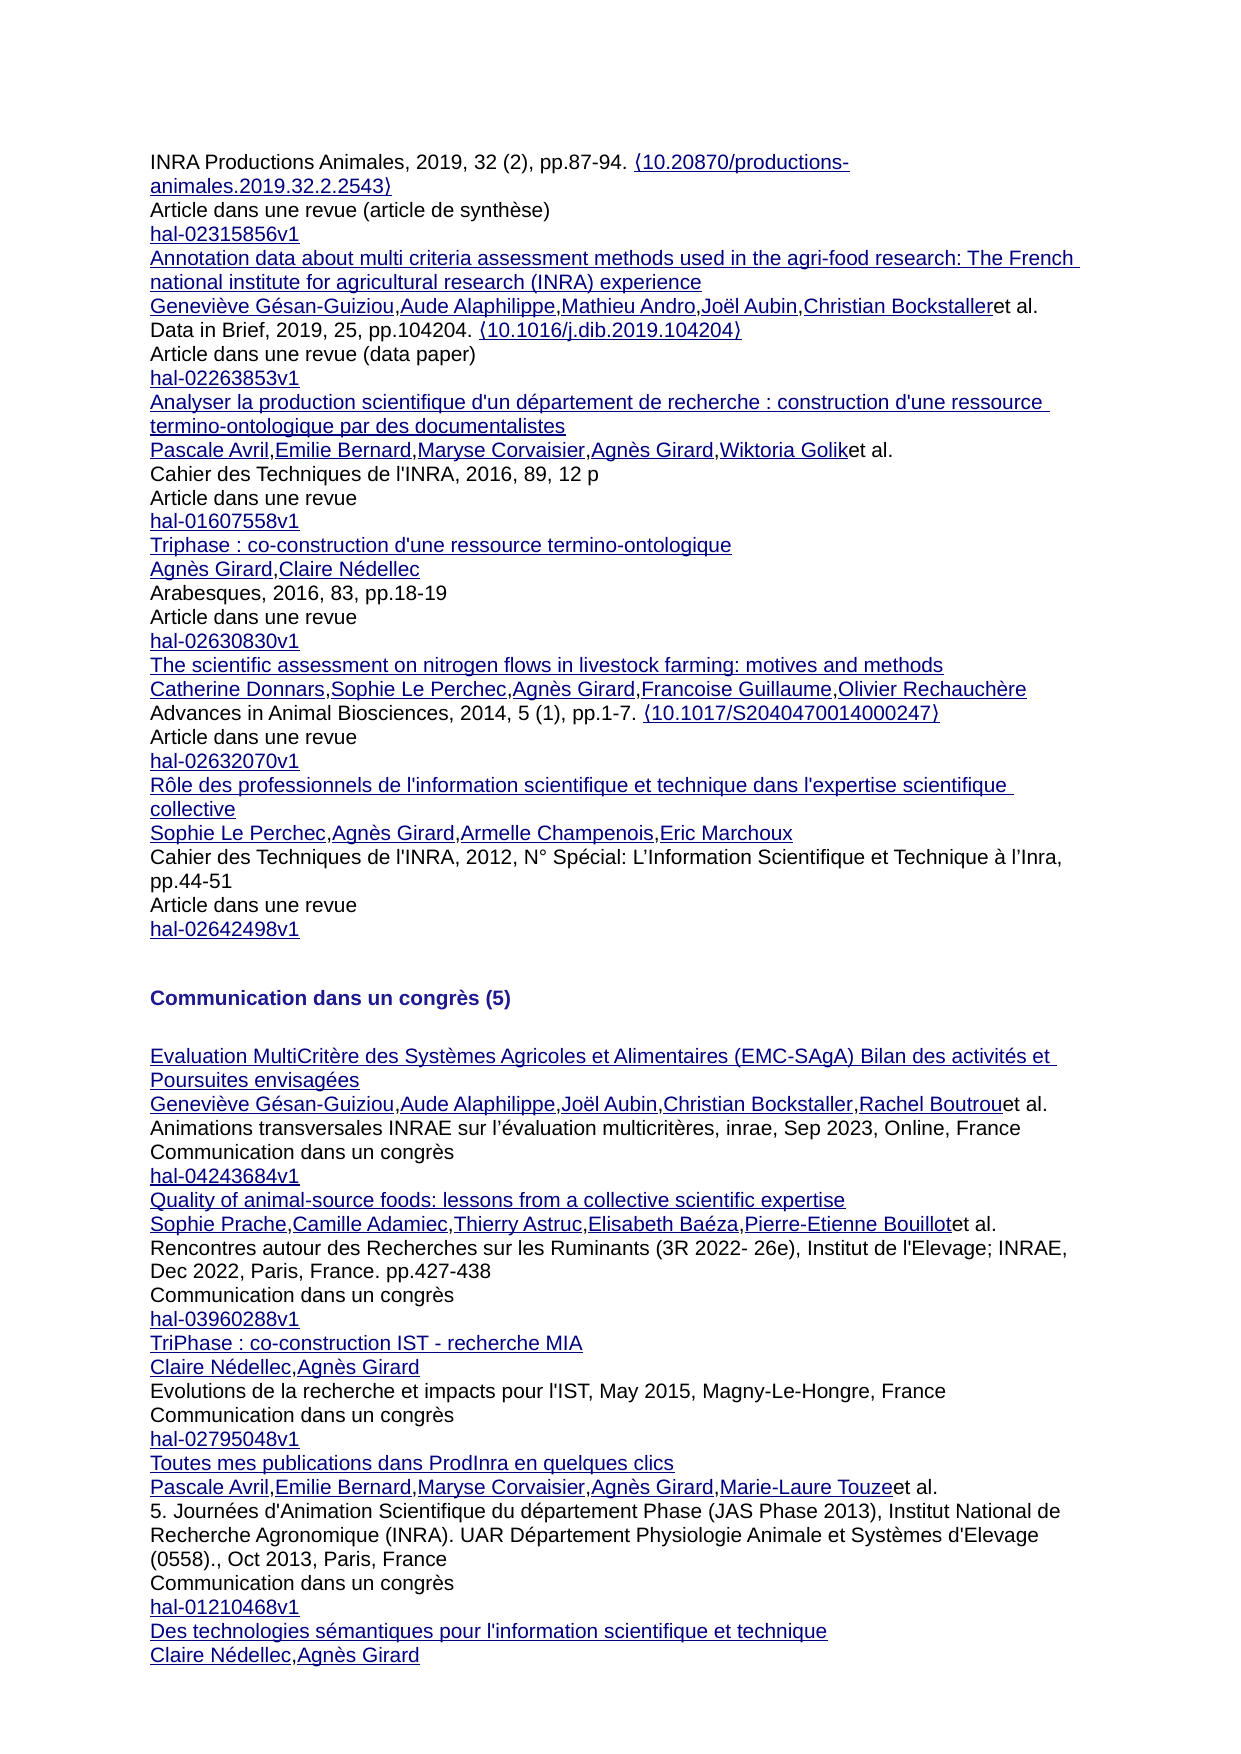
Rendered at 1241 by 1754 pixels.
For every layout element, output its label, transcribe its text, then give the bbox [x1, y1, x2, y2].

table_cell Quality of animal-source foods: lessons from a collective scientific expertise Sophie Prache,Camille Adamiec,Thierry Astruc,Elisabeth Baéza,Pierre-Etienne Bouillotet al. Rencontres autour des Recherches sur les Ruminants (3R 2022- 26e), Institut de l'Elevage; INRAE, Dec 2022, Paris, France. pp.427-438 Communication dans un congrès hal-03960288v1 [150, 1188, 1090, 1331]
table_cell The scientific assessment on nitrogen flows in livestock farming: motives and methods Catherine Donnars,Sophie Le Perchec,Agnès Girard,Francoise Guillaume,Olivier Rechauchère Advances in Animal Biosciences, 2014, 5 (1), pp.1-7. ⟨10.1017/S2040470014000247⟩ Article dans une revue hal-02632070v1 [150, 653, 1090, 773]
table_cell Triphase : co-construction d'une ressource termino-ontologique Agnès Girard,Claire Nédellec Arabesques, 2016, 83, pp.18-19 Article dans une revue hal-02630830v1 [150, 533, 1090, 653]
table_cell INRA Productions Animales, 2019, 32 (2), pp.87-94. ⟨10.20870/productions-animales.2019.32.2.2543⟩ Article dans une revue (article de synthèse) hal-02315856v1 [150, 150, 1090, 246]
table_cell Des technologies sémantiques pour l'information scientifique et technique Claire Nédellec,Agnès Girard [150, 1619, 1090, 1667]
table_cell Rôle des professionnels de l'information scientifique et technique dans l'expertise scientifique collective Sophie Le Perchec,Agnès Girard,Armelle Champenois,Eric Marchoux Cahier des Techniques de l'INRA, 2012, N° Spécial: L’Information Scientifique et Technique à l’Inra, pp.44-51 Article dans une revue hal-02642498v1 [150, 773, 1090, 941]
table_cell Toutes mes publications dans ProdInra en quelques clics Pascale Avril,Emilie Bernard,Maryse Corvaisier,Agnès Girard,Marie-Laure Touzeet al. 5. Journées d'Animation Scientifique du département Phase (JAS Phase 2013), Institut National de Recherche Agronomique (INRA). UAR Département Physiologie Animale et Systèmes d'Elevage (0558)., Oct 2013, Paris, France Communication dans un congrès hal-01210468v1 [150, 1451, 1090, 1619]
table_cell Annotation data about multi criteria assessment methods used in the agri-food research: The French national institute for agricultural research (INRA) experience Geneviève Gésan-Guiziou,Aude Alaphilippe,Mathieu Andro,Joël Aubin,Christian Bockstalleret al. Data in Brief, 2019, 25, pp.104204. ⟨10.1016/j.dib.2019.104204⟩ Article dans une revue (data paper) hal-02263853v1 [150, 246, 1090, 389]
table_cell Analyser la production scientifique d'un département de recherche : construction d'une ressource termino-ontologique par des documentalistes Pascale Avril,Emilie Bernard,Maryse Corvaisier,Agnès Girard,Wiktoria Goliket al. Cahier des Techniques de l'INRA, 2016, 89, 12 p Article dans une revue hal-01607558v1 [150, 390, 1090, 533]
subtitle Communication dans un congrès (5) [150, 985, 1090, 1009]
table_cell TriPhase : co-construction IST - recherche MIA Claire Nédellec,Agnès Girard Evolutions de la recherche et impacts pour l'IST, May 2015, Magny-Le-Hongre, France Communication dans un congrès hal-02795048v1 [150, 1331, 1090, 1451]
table_header Evaluation MultiCritère des Systèmes Agricoles et Alimentaires (EMC-SAgA) Bilan des activités et Poursuites envisagées Geneviève Gésan-Guiziou,Aude Alaphilippe,Joël Aubin,Christian Bockstaller,Rachel Boutrouet al. Animations transversales INRAE sur l’évaluation multicritères, inrae, Sep 2023, Online, France Communication dans un congrès hal-04243684v1 [150, 1044, 1090, 1187]
